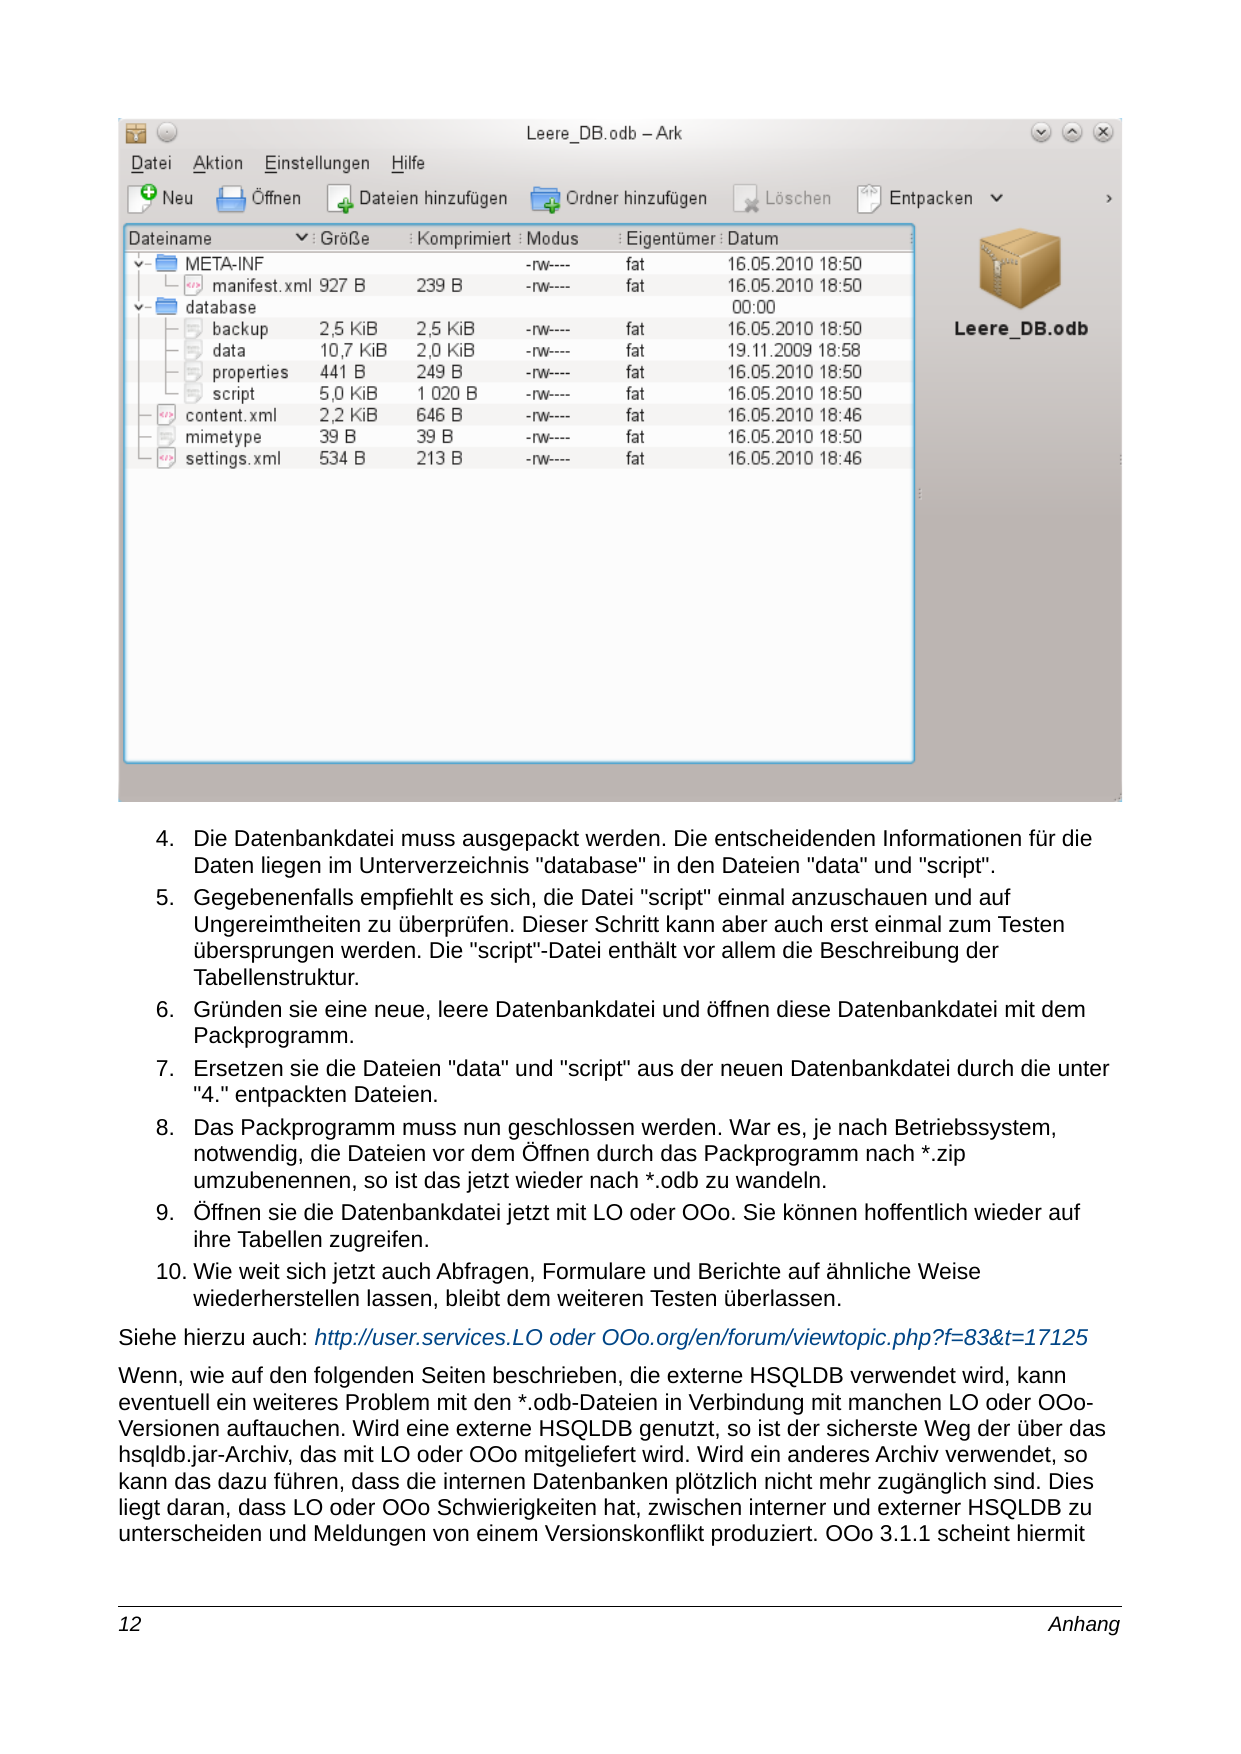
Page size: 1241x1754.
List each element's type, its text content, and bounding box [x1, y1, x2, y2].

list Gründen sie eine neue, leere Datenbankdatei und öffnen diese Datenbankdatei mit dem Packprogramm. [156, 996, 1122, 1049]
list Öffnen sie die Datenbankdatei jetzt mit LO oder OOo. Sie können hoffentlich wieder auf ihre Tabellen zugreifen. [156, 1199, 1122, 1252]
list Wie weit sich jetzt auch Abfragen, Formulare und Berichte auf ähnliche Weise wiederherstellen lassen, bleibt dem weiteren Testen überlassen. [156, 1258, 1122, 1311]
list Die Datenbankdatei muss ausgepackt werden. Die entscheidenden Informationen für die Daten liegen im Unterverzeichnis "database" in den Dateien "data" und "script". [156, 825, 1122, 878]
text Siehe hierzu auch: http://user.services.LO oder OOo.org/en/forum/viewtopic.php?f=83&t=17125 [118, 1323, 1122, 1350]
list Gegebenenfalls empfiehlt es sich, die Datei "script" einmal anzuschauen und auf Ungereimtheiten zu überprüfen. Dieser Schritt kann aber auch erst einmal zum Testen übersprungen werden. Die "script"-Datei enthält vor allem die Beschreibung der Tabellenstruktur. [156, 884, 1122, 990]
text Wenn, wie auf den folgenden Seiten beschrieben, die externe HSQLDB verwendet wird, kann eventuell ein weiteres Problem mit den *.odb-Dateien in Verbindung mit manchen LO oder OOo-Versionen auftauchen. Wird eine externe HSQLDB genutzt, so ist der sicherste Weg der über das hsqldb.jar-Archiv, das mit LO oder OOo mitgeliefert wird. Wird ein anderes Archiv verwendet, so kann das dazu führen, dass die internen Datenbanken plötzlich nicht mehr zugänglich sind. Dies liegt daran, dass LO oder OOo Schwierigkeiten hat, zwischen interner und externer HSQLDB zu unterscheiden und Meldungen von einem Versionskonflikt produziert. OOo 3.1.1 scheint hiermit [118, 1362, 1122, 1547]
picture [118, 118, 1123, 802]
list Das Packprogramm muss nun geschlossen werden. War es, je nach Betriebssystem, notwendig, die Dateien vor dem Öffnen durch das Packprogramm nach *.zip umzubenennen, so ist das jetzt wieder nach *.odb zu wandeln. [156, 1114, 1122, 1193]
list Ersetzen sie die Dateien "data" und "script" aus der neuen Datenbankdatei durch die unter "4." entpackten Dateien. [156, 1055, 1122, 1108]
